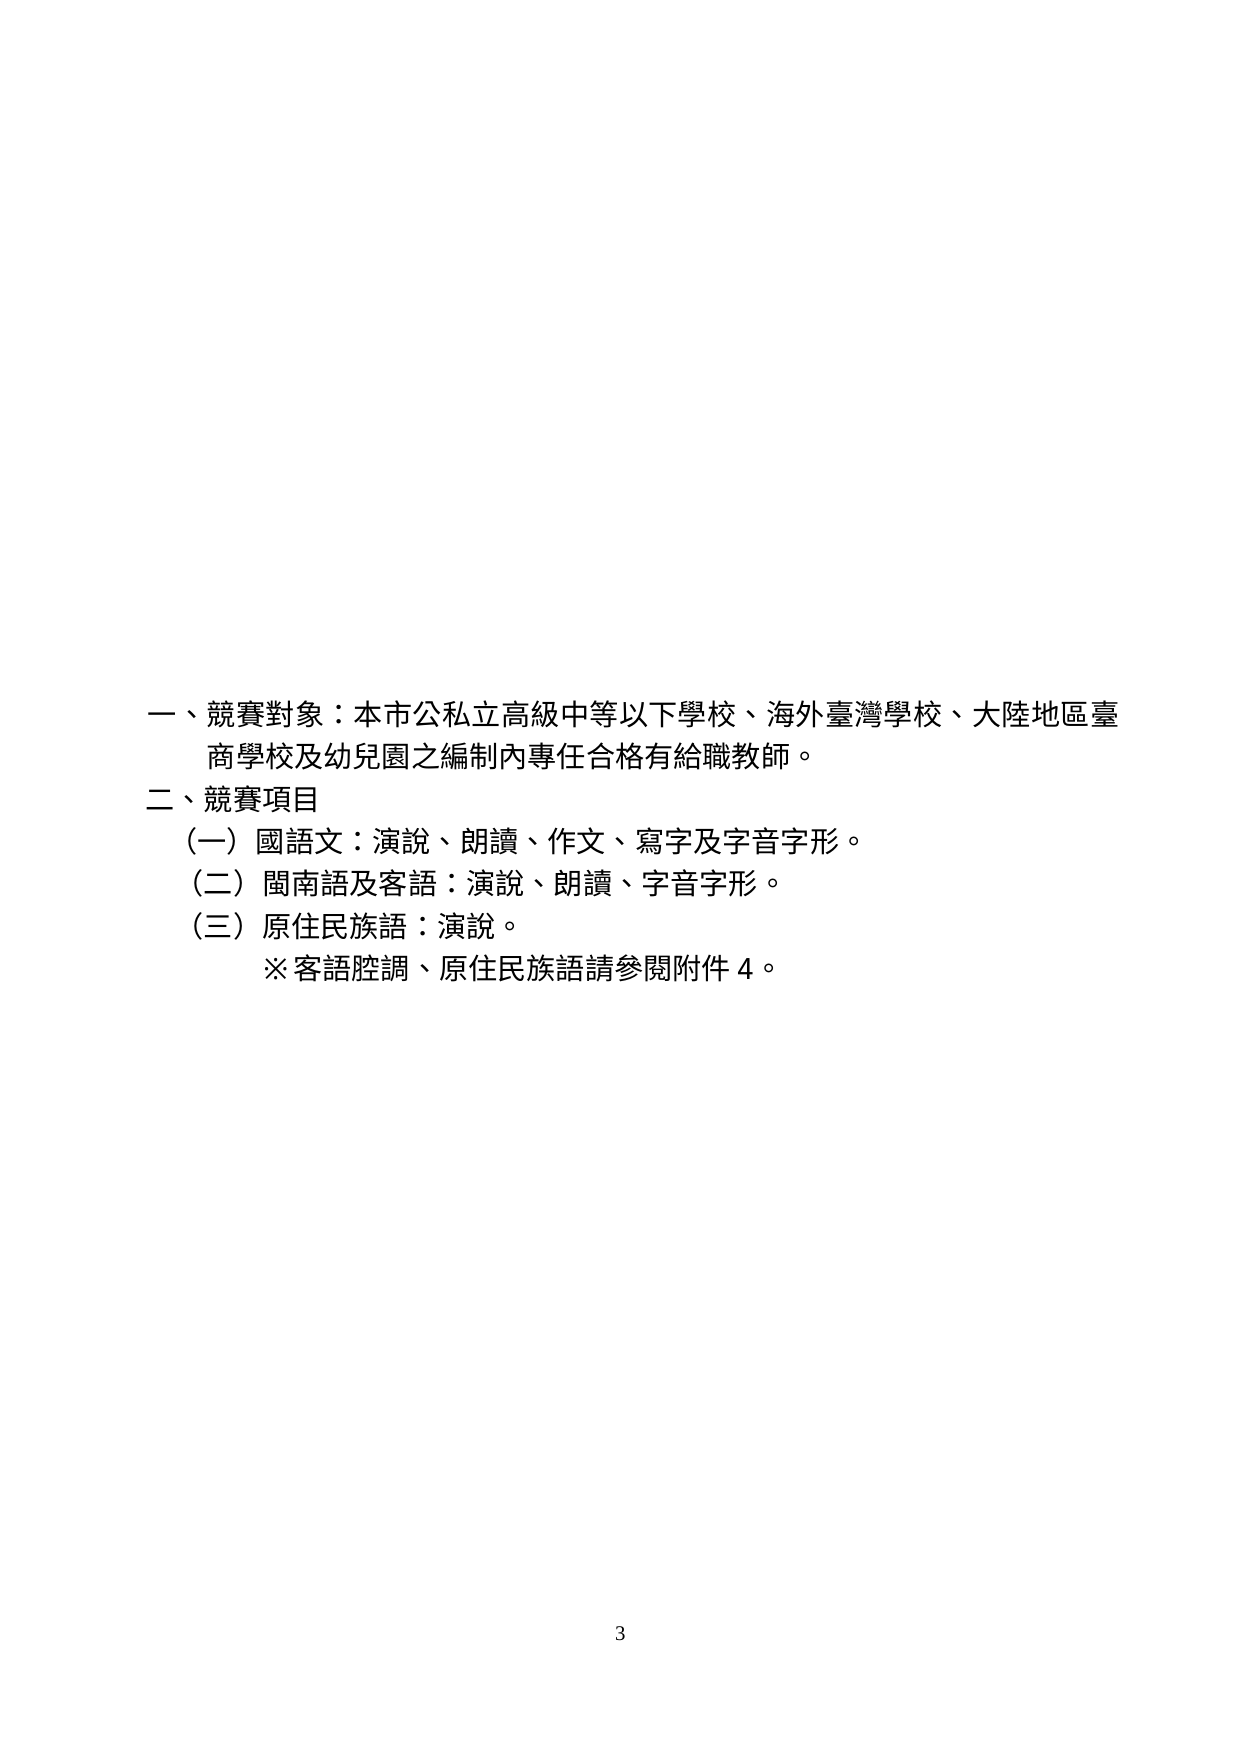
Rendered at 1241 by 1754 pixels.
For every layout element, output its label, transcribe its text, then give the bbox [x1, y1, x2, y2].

text （二）閩南語及客語：演說、朗讀、字音字形。 [145, 861, 1122, 903]
text 一、競賽對象：本市公私立高級中等以下學校、海外臺灣學校、大陸地區臺商學校及幼兒園之編制內專任合格有給職教師。 [148, 692, 1122, 776]
text 二、競賽項目 [145, 776, 1122, 819]
text （一）國語文：演說、朗讀、作文、寫字及字音字形。 [131, 819, 1122, 861]
text ※客語腔調、原住民族語請參閱附件4。 [118, 946, 1122, 988]
text （三）原住民族語：演說。 [145, 903, 1122, 946]
